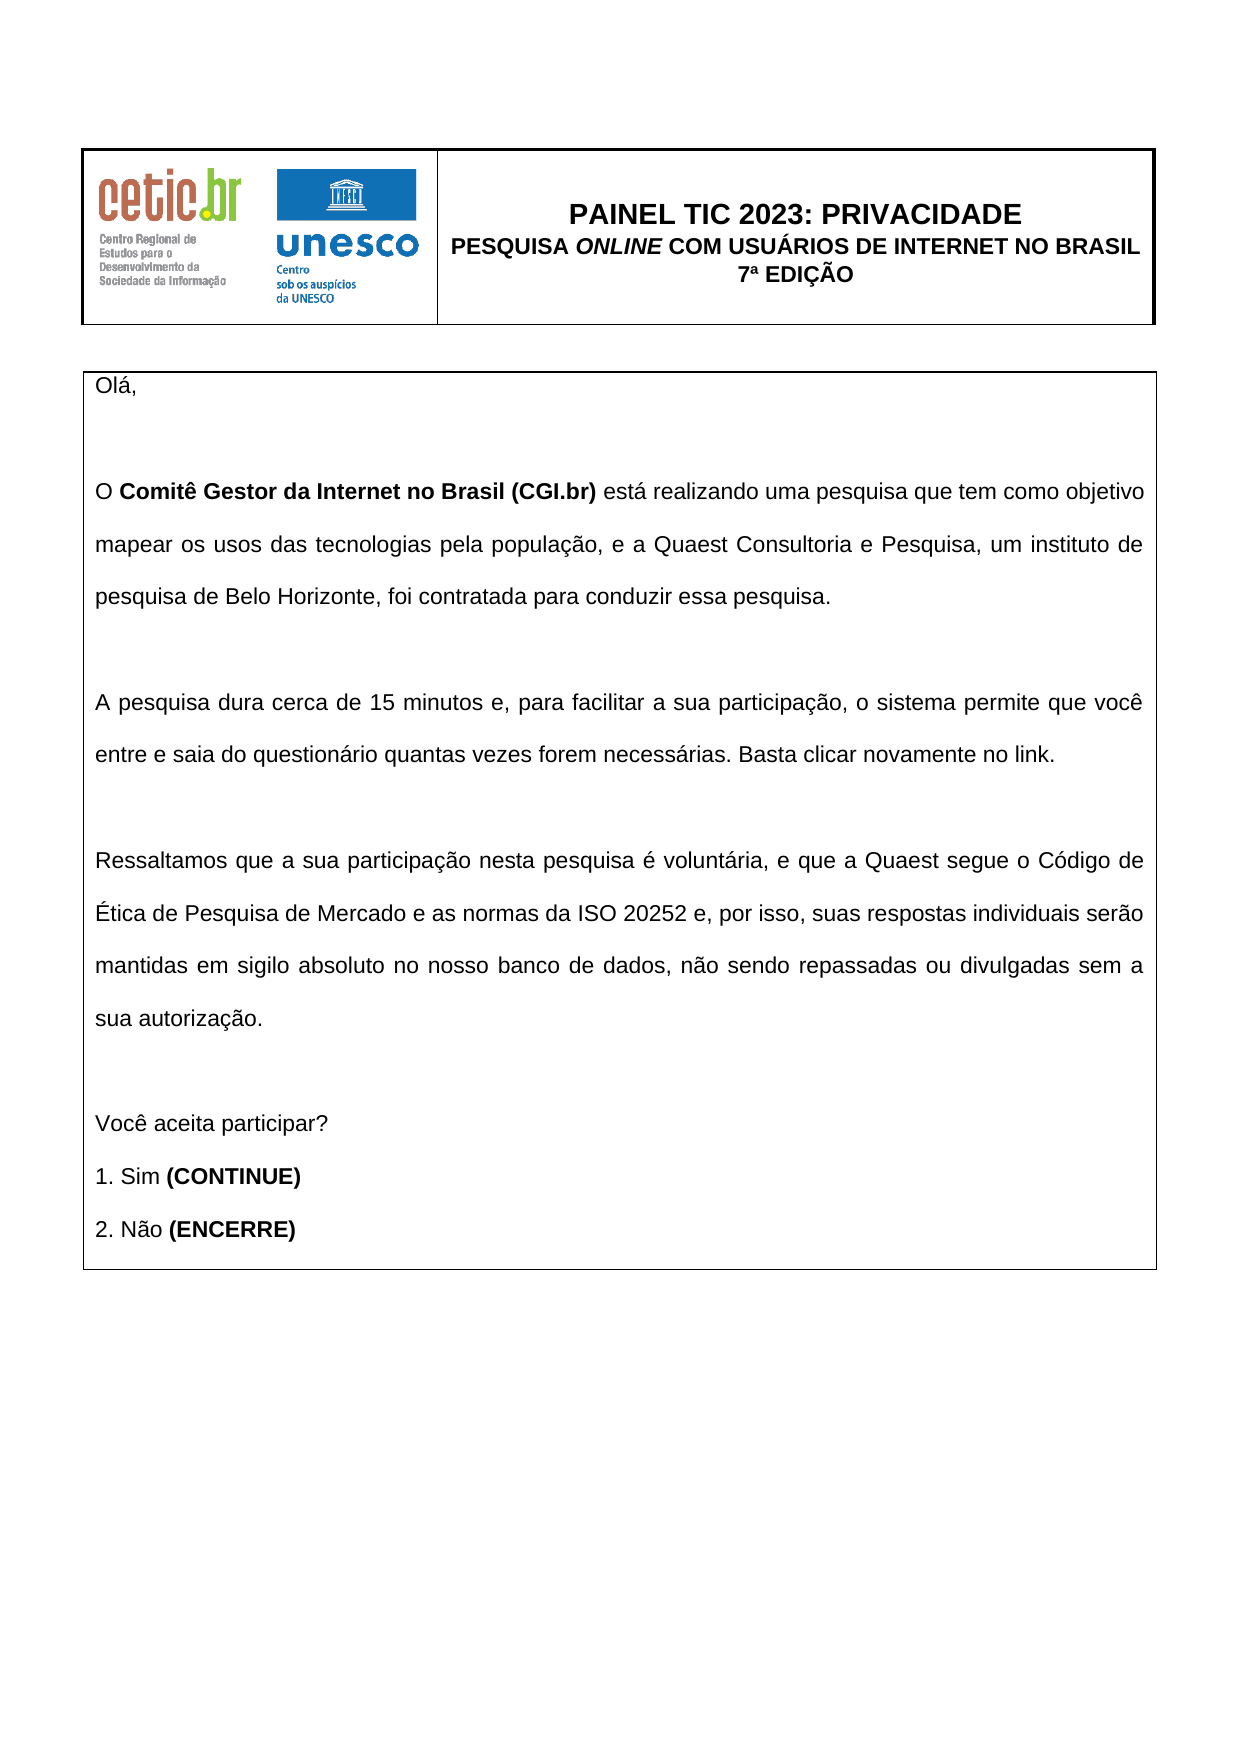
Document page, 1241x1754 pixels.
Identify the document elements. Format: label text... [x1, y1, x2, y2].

table_header [84, 151, 437, 323]
table_header PAINEL TIC 2023: PRIVACIDADE PESQUISA ONLINE COM USUÁRIOS DE INTERNET NO BRASIL 7ª EDIÇÃO [438, 151, 1152, 323]
table_header Olá, O Comitê Gestor da Internet no Brasil (CGI.br) está realizando uma pesquisa que tem como objetivo mapear os usos das tecnologias pela população, e a Quaest Consultoria e Pesquisa, um instituto de pesquisa de Belo Horizonte, foi contratada para conduzir essa pesquisa. A pesquisa dura cerca de 15 minutos e, para facilitar a sua participação, o sistema permite que você entre e saia do questionário quantas vezes forem necessárias. Basta clicar novamente no link. Ressaltamos que a sua participação nesta pesquisa é voluntária, e que a Quaest segue o Código de Ética de Pesquisa de Mercado e as normas da ISO 20252 e, por isso, suas respostas individuais serão mantidas em sigilo absoluto no nosso banco de dados, não sendo repassadas ou divulgadas sem a sua autorização. Você aceita participar? 1. Sim (CONTINUE) 2. Não (ENCERRE) [84, 373, 1156, 1268]
